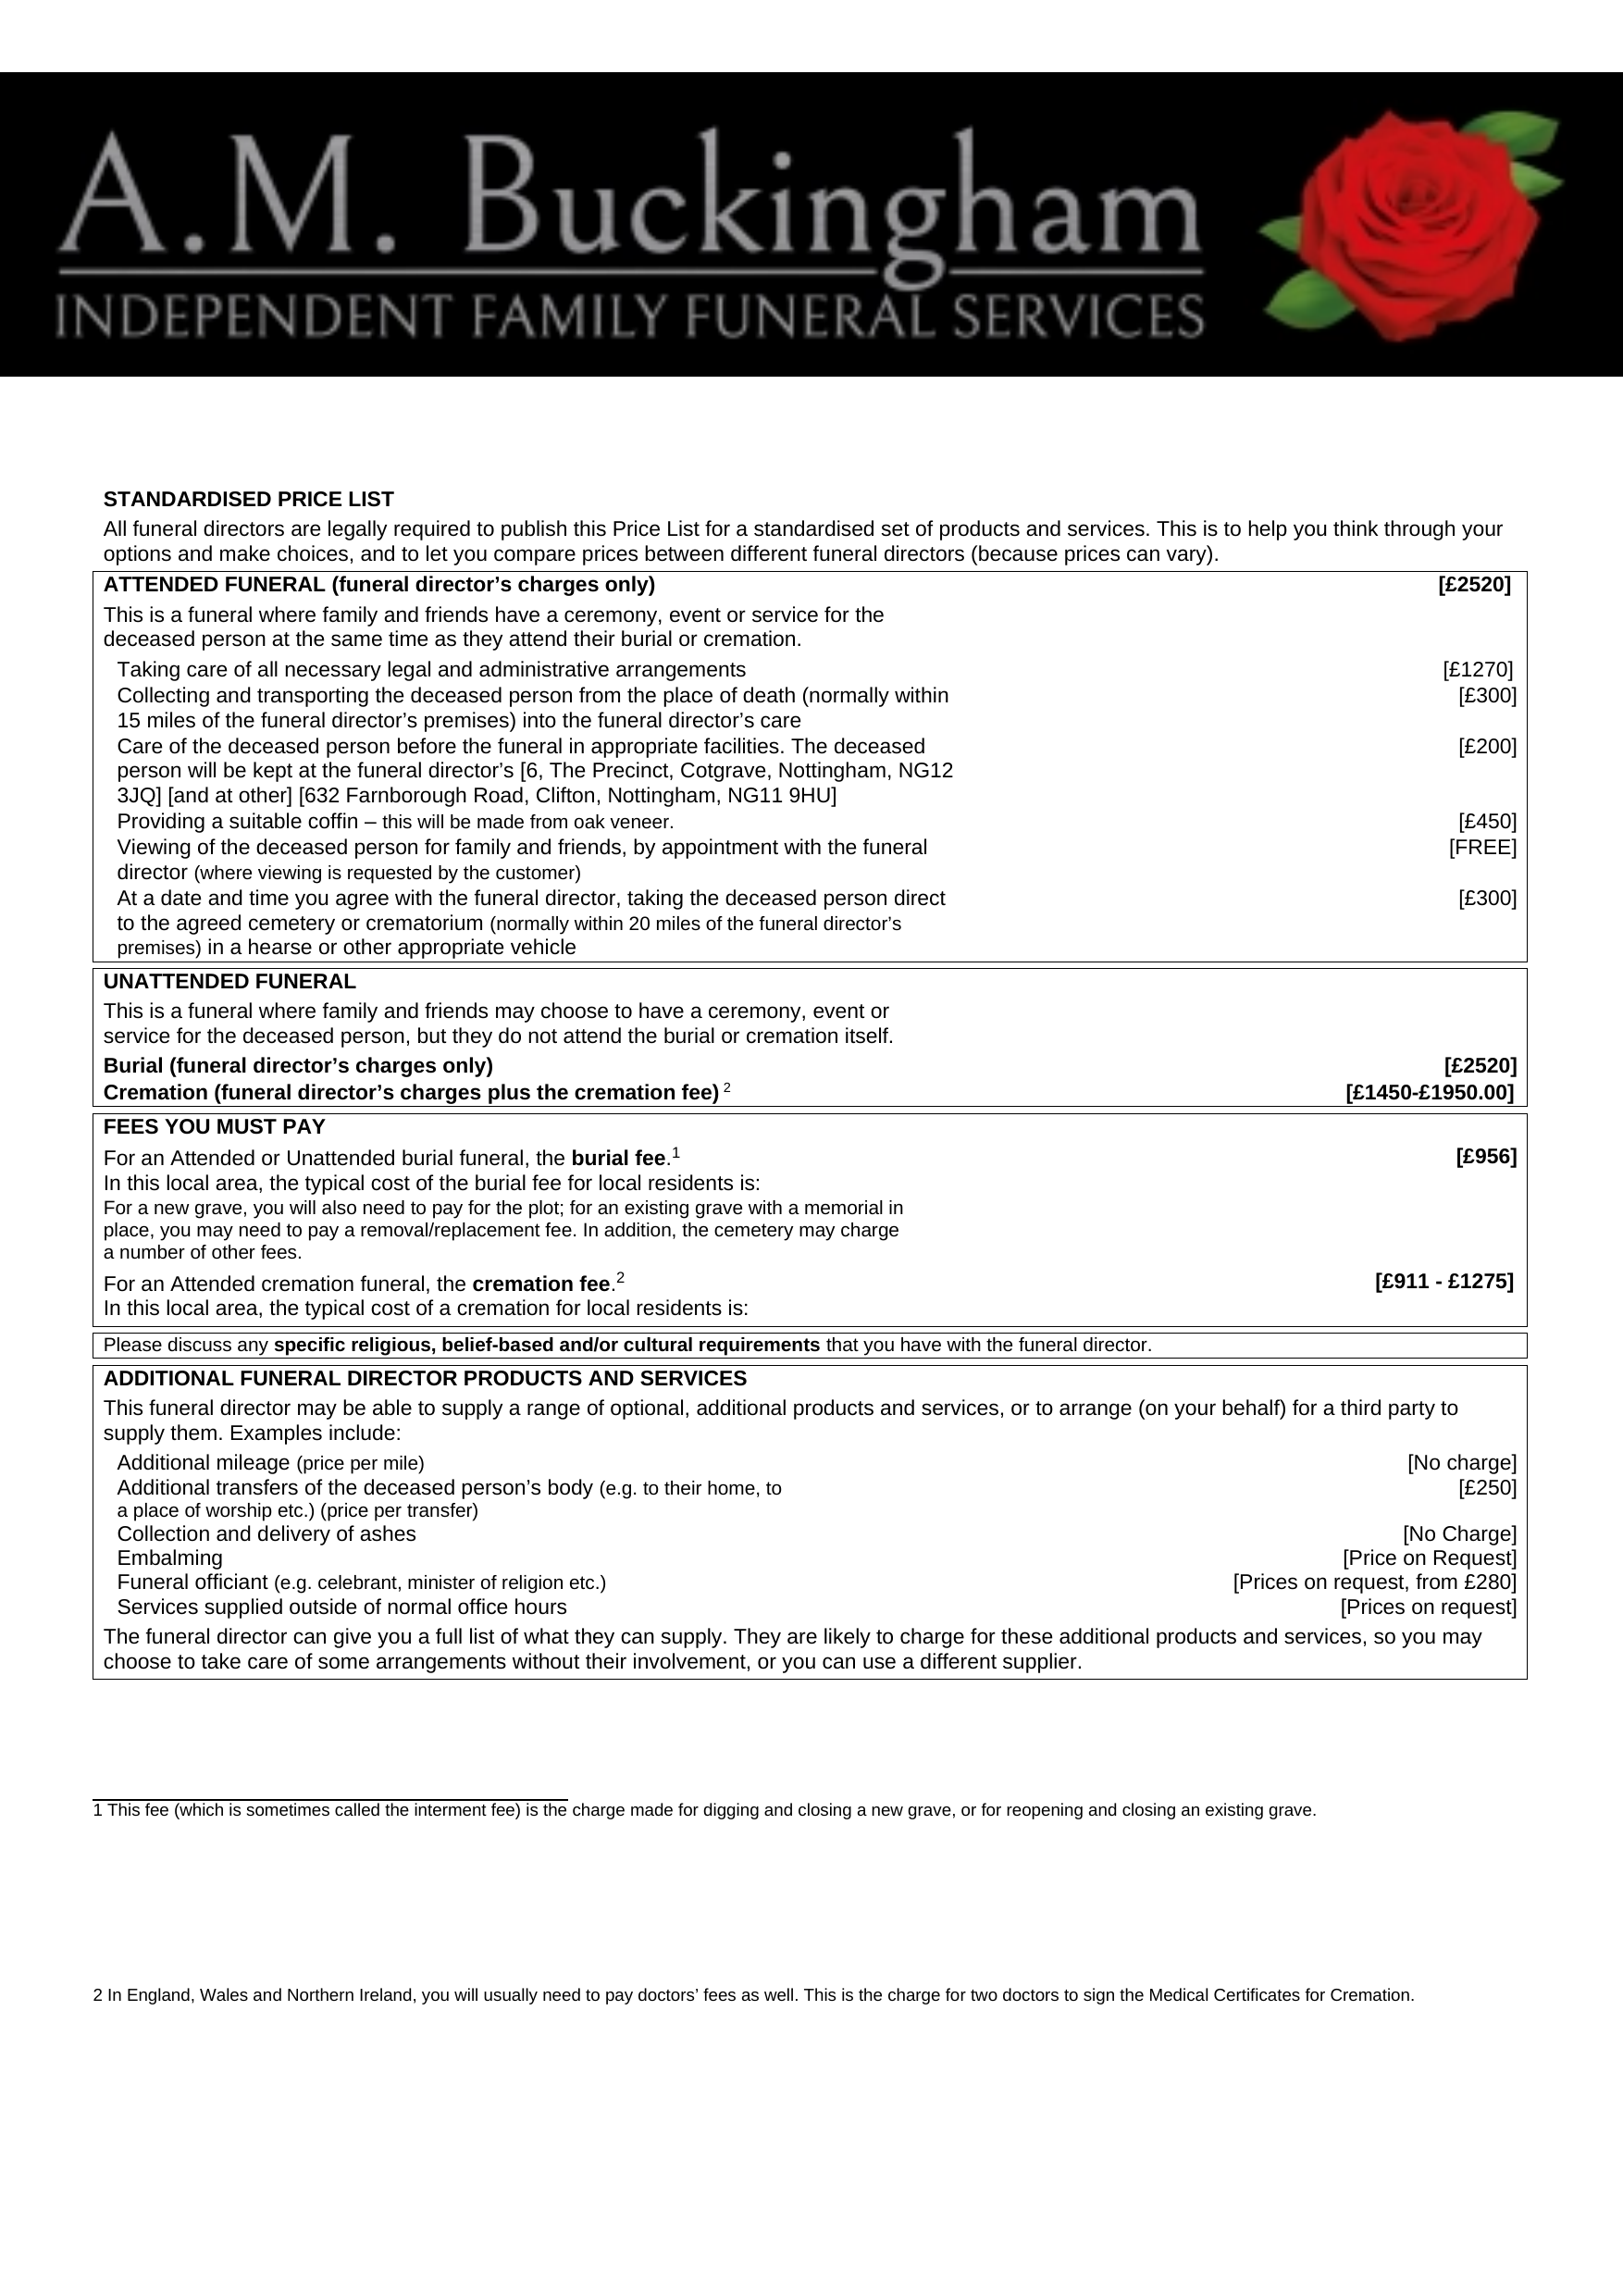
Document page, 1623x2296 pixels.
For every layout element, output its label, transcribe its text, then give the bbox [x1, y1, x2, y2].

table_cell At a date and time you agree with the funeral director, taking the deceased person direct to the agreed cemetery or crematorium (normally within 20 miles of the funeral director’s premises) in a hearse or other appropriate vehicle [93, 886, 967, 961]
table_cell [No Charge] [803, 1521, 1527, 1545]
table_cell FEES YOU MUST PAY [93, 1114, 967, 1144]
table_cell [£1270] [967, 657, 1527, 683]
table_cell [£300] [967, 886, 1527, 961]
table_cell This is a funeral where family and friends have a ceremony, event or service for the deceased person at the same time as they attend their burial or cremation. [93, 602, 967, 657]
table_cell For an Attended cremation funeral, the cremation fee. In this local area, the typical cost of a cremation for local residents is: [93, 1269, 926, 1326]
table_cell [93, 1359, 1528, 1364]
table_cell [967, 969, 1527, 1053]
table_cell [£2520] [845, 572, 1527, 602]
table_cell [£911 - £1275] [926, 1269, 1527, 1326]
table_cell [£450] [967, 809, 1527, 835]
table_cell For an Attended or Unattended burial funeral, the burial fee. In this local area, the typical cost of the burial fee for local residents is: For a new grave, you will also need to pay for the plot; for an existing grave with a memorial in place, you may need to pay a removal/replacement fee. In addition, the cemetery may charge a number of other fees. [93, 1144, 926, 1269]
table_cell [FREE] [967, 836, 1527, 886]
table_cell [£250] [803, 1475, 1527, 1521]
table_cell [£2520] [845, 1053, 1527, 1080]
table_cell UNATTENDED FUNERAL This is a funeral where family and friends may choose to have a ceremony, event or service for the deceased person, but they do not attend the burial or cremation itself. [93, 969, 967, 1053]
table_cell [93, 1107, 1528, 1112]
table_cell Care of the deceased person before the funeral in appropriate facilities. The deceased person will be kept at the funeral director’s [6, The Precinct, Cotgrave, Nottingham, NG12 3JQ] [and at other] [632 Farnborough Road, Clifton, Nottingham, NG11 9HU] [93, 734, 967, 809]
table_cell Viewing of the deceased person for family and friends, by appointment with the funeral director (where viewing is requested by the customer) [93, 836, 967, 886]
table_cell Funeral officiant (e.g. celebrant, minister of religion etc.) [93, 1570, 749, 1595]
table_cell [Prices on request, from £280] [749, 1570, 1527, 1595]
table_cell [No charge] [803, 1450, 1527, 1474]
table_cell [£300] [967, 683, 1527, 734]
table_cell Additional mileage (price per mile) [93, 1450, 803, 1474]
table_cell Cremation (funeral director’s charges plus the cremation fee) 2 [93, 1080, 845, 1106]
table_cell [967, 602, 1527, 657]
table_cell Collection and delivery of ashes [93, 1521, 803, 1545]
table_cell Providing a suitable coffin – this will be made from oak veneer. [93, 809, 967, 835]
table_cell Please discuss any specific religious, belief-based and/or cultural requirements that you have with the funeral director. [93, 1334, 1527, 1358]
table_cell ADDITIONAL FUNERAL DIRECTOR PRODUCTS AND SERVICES This funeral director may be able to supply a range of optional, additional products and services, or to arrange (on your behalf) for a third party to supply them. Examples include: [93, 1366, 1527, 1450]
table_cell Embalming [93, 1545, 803, 1570]
table_cell [Price on Request] [803, 1545, 1527, 1570]
table_cell [Prices on request] [749, 1595, 1527, 1624]
table_cell Burial (funeral director’s charges only) [93, 1053, 845, 1080]
table_cell [93, 962, 1528, 968]
table_header STANDARDISED PRICE LIST All funeral directors are legally required to publish this Price List for a standardised set of products and services. This is to help you think through your options and make choices, and to let you compare prices between different funeral directors (because prices can vary). [93, 377, 1528, 571]
table_cell [£956] [926, 1144, 1527, 1269]
table_cell [967, 1114, 1527, 1144]
table_cell Services supplied outside of normal office hours [93, 1595, 749, 1624]
table_cell Additional transfers of the deceased person’s body (e.g. to their home, to a place of worship etc.) (price per transfer) [93, 1475, 803, 1521]
table_cell The funeral director can give you a full list of what they can supply. They are likely to charge for these additional products and services, so you may choose to take care of some arrangements without their involvement, or you can use a different supplier. [93, 1624, 1527, 1679]
table_cell [£1450-£1950.00] [845, 1080, 1527, 1106]
table_cell [£200] [967, 734, 1527, 809]
table_cell ATTENDED FUNERAL (funeral director’s charges only) [93, 572, 845, 602]
table_cell [93, 1327, 1528, 1333]
table_cell Collecting and transporting the deceased person from the place of death (normally within 15 miles of the funeral director’s premises) into the funeral director’s care [93, 683, 967, 734]
table_cell Taking care of all necessary legal and administrative arrangements [93, 657, 967, 683]
